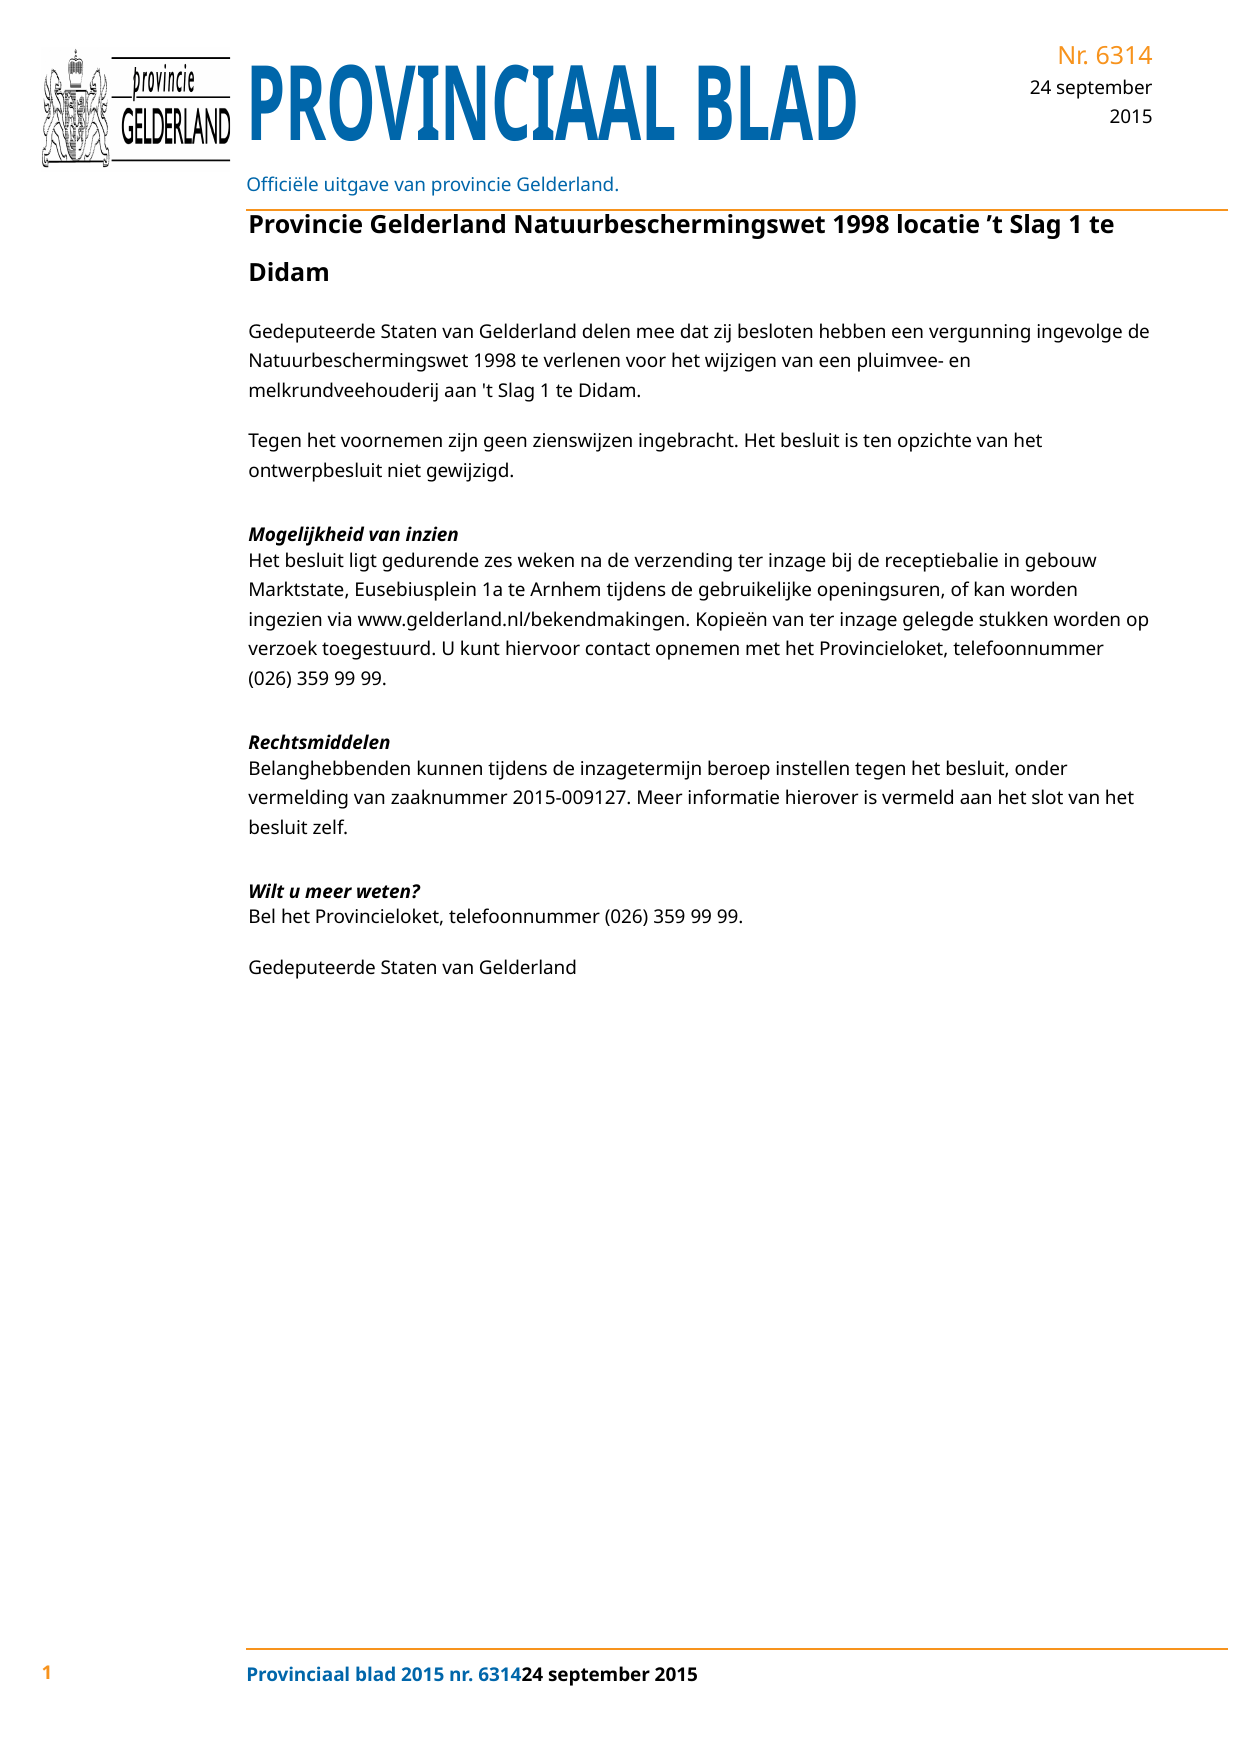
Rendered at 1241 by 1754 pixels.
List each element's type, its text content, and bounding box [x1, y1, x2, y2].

text Tegen het voornemen zijn geen zienswijzen ingebracht. Het besluit is ten opzichte van het ontwerpbesluit niet gewijzigd. [248, 427, 1152, 483]
picture [41, 47, 231, 172]
text Het besluit ligt gedurende zes weken na de verzending ter inzage bij de receptiebalie in gebouw Marktstate, Eusebiusplein 1a te Arnhem tijdens de gebruikelijke openingsuren, of kan worden ingezien via www.gelderland.nl/bekendmakingen. Kopieën van ter inzage gelegde stukken worden op verzoek toegestuurd. U kunt hiervoor contact opnemen met het Provincieloket, telefoonnummer (026) 359 99 99. [248, 547, 1152, 691]
text Belanghebbenden kunnen tijdens de inzagetermijn beroep instellen tegen het besluit, onder vermelding van zaaknummer 2015-009127. Meer informatie hierover is vermeld aan het slot van het besluit zelf. [248, 755, 1152, 840]
text Provincie Gelderland Natuurbeschermingswet 1998 locatie ’t Slag 1 te Didam [248, 211, 1152, 288]
text Bel het Provincieloket, telefoonnummer (026) 359 99 99. [248, 904, 1152, 929]
text Wilt u meer weten? [248, 878, 1152, 904]
text Mogelijkheid van inzien [248, 521, 1152, 547]
text Gedeputeerde Staten van Gelderland delen mee dat zij besloten hebben een vergunning ingevolge de Natuurbeschermingswet 1998 te verlenen voor het wijzigen van een pluimvee- en melkrundveehouderij aan 't Slag 1 te Didam. [248, 318, 1152, 403]
text Gedeputeerde Staten van Gelderland [248, 954, 1152, 980]
text Rechtsmiddelen [248, 729, 1152, 755]
